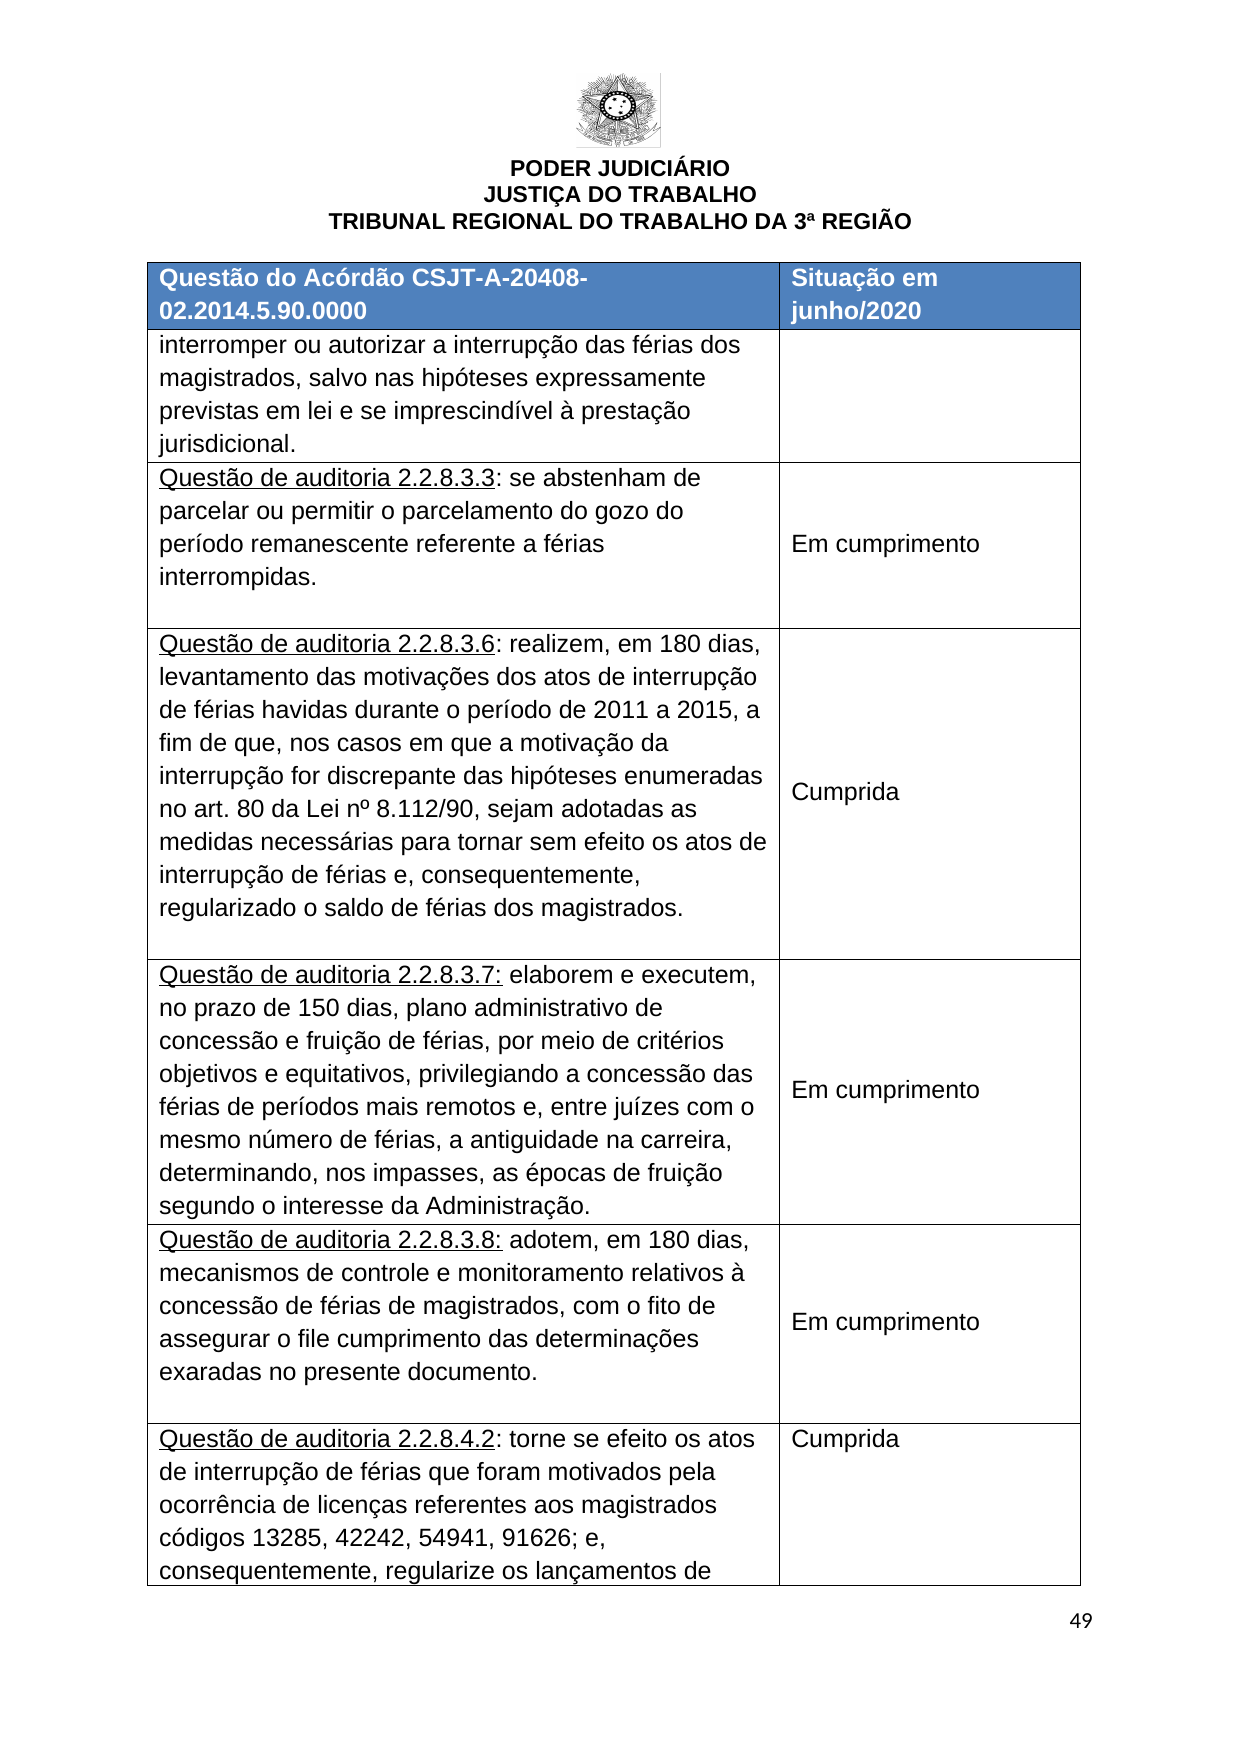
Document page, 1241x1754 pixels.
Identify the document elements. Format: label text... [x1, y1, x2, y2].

table_cell interromper ou autorizar a interrupção das férias dos magistrados, salvo nas hipóteses expressamente previstas em lei e se imprescindível à prestação jurisdicional. [148, 330, 779, 462]
table_cell Questão de auditoria 2.2.8.4.2: torne se efeito os atos de interrupção de férias que foram motivados pela ocorrência de licenças referentes aos magistrados códigos 13285, 42242, 54941, 91626; e, consequentemente, regularize os lançamentos de [148, 1424, 779, 1585]
table_header Questão do Acórdão CSJT-A-20408-02.2014.5.90.0000 [148, 263, 779, 329]
table_cell Em cumprimento [780, 1225, 1080, 1423]
table_cell Em cumprimento [780, 960, 1080, 1224]
table_cell Questão de auditoria 2.2.8.3.8: adotem, em 180 dias, mecanismos de controle e monitoramento relativos à concessão de férias de magistrados, com o fito de assegurar o file cumprimento das determinações exaradas no presente documento. [148, 1225, 779, 1423]
table_cell Cumprida [780, 1424, 1080, 1585]
table_cell Em cumprimento [780, 463, 1080, 628]
table_cell Questão de auditoria 2.2.8.3.3: se abstenham de parcelar ou permitir o parcelamento do gozo do período remanescente referente a férias interrompidas. [148, 463, 779, 628]
table_header Situação em junho/2020 [780, 263, 1080, 329]
table_cell [780, 330, 1080, 462]
table_cell Questão de auditoria 2.2.8.3.6: realizem, em 180 dias, levantamento das motivações dos atos de interrupção de férias havidas durante o período de 2011 a 2015, a fim de que, nos casos em que a motivação da interrupção for discrepante das hipóteses enumeradas no art. 80 da Lei nº 8.112/90, sejam adotadas as medidas necessárias para tornar sem efeito os atos de interrupção de férias e, consequentemente, regularizado o saldo de férias dos magistrados. [148, 629, 779, 959]
table_cell Questão de auditoria 2.2.8.3.7: elaborem e executem, no prazo de 150 dias, plano administrativo de concessão e fruição de férias, por meio de critérios objetivos e equitativos, privilegiando a concessão das férias de períodos mais remotos e, entre juízes com o mesmo número de férias, a antiguidade na carreira, determinando, nos impasses, as épocas de fruição segundo o interesse da Administração. [148, 960, 779, 1224]
table_cell Cumprida [780, 629, 1080, 959]
